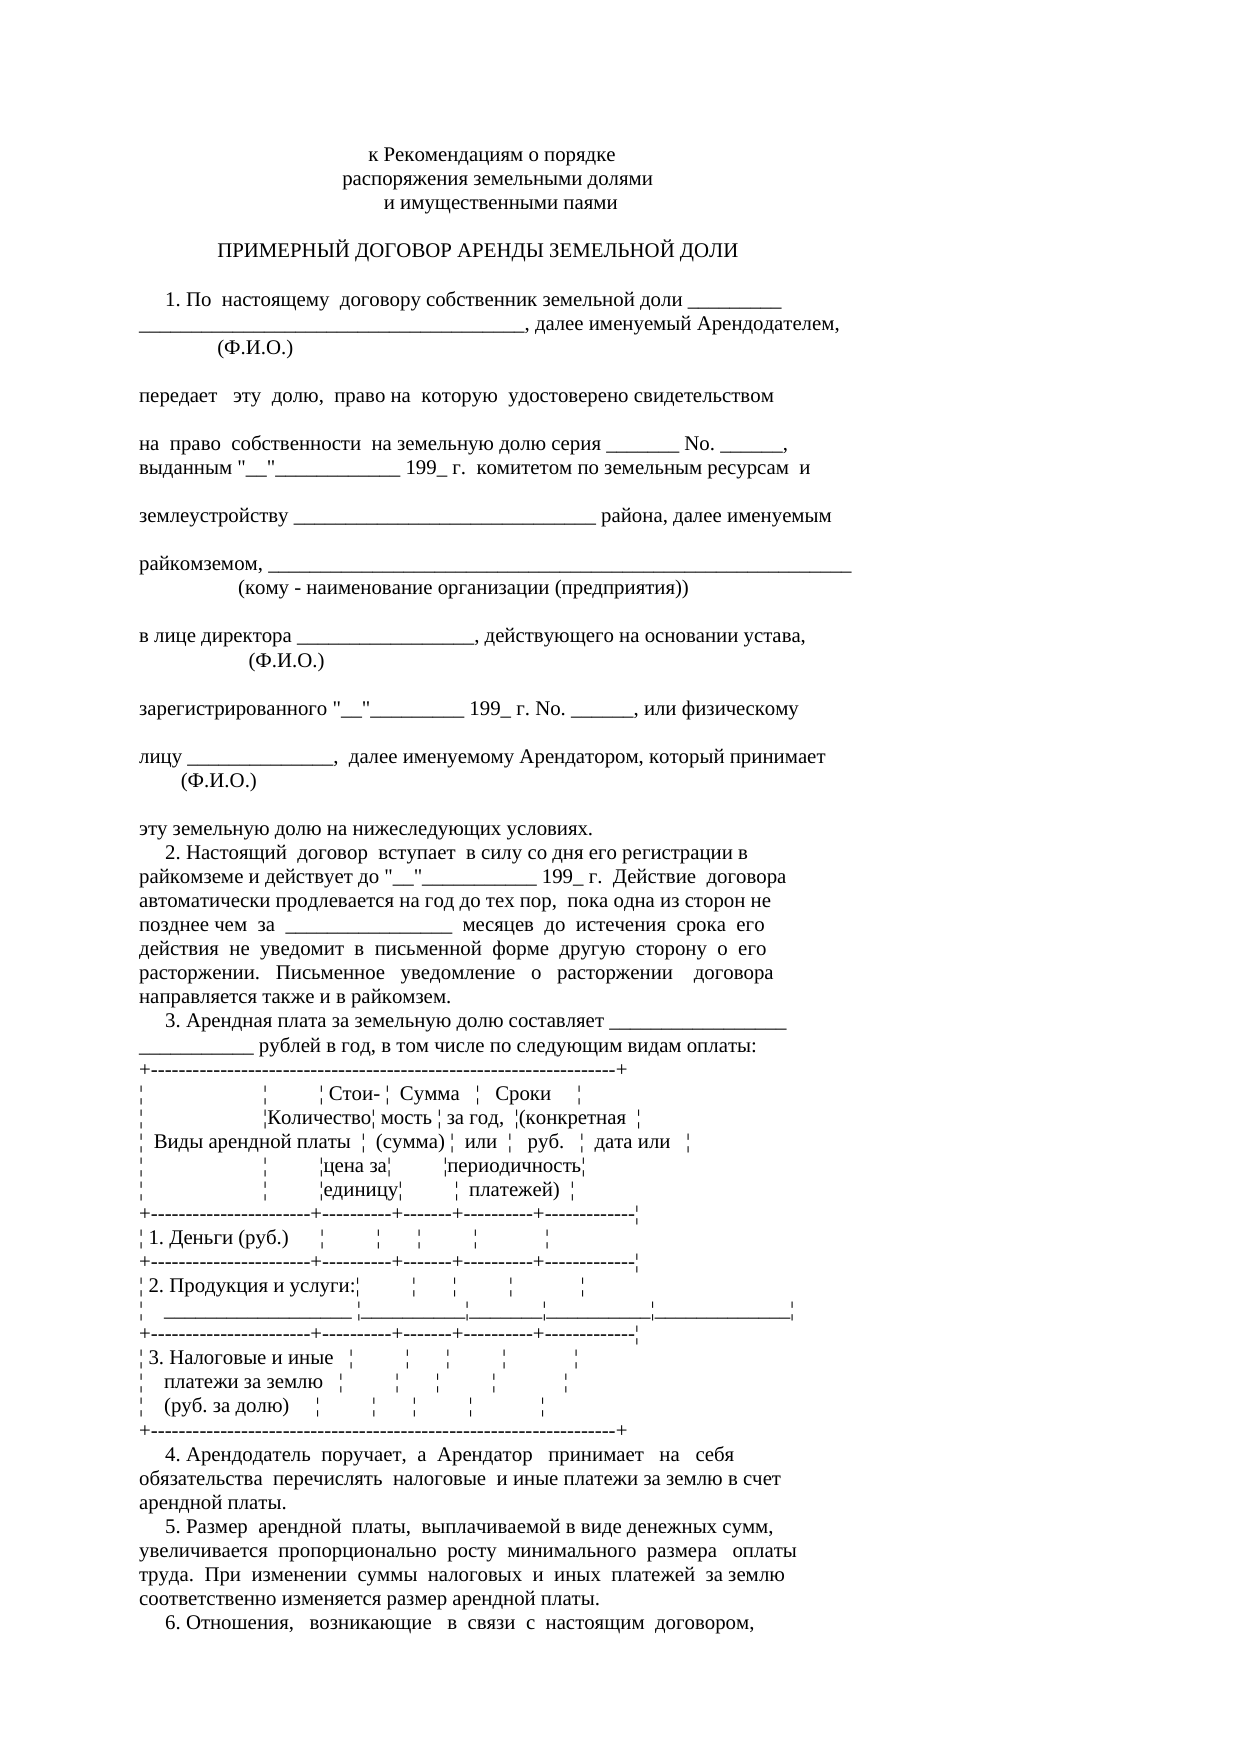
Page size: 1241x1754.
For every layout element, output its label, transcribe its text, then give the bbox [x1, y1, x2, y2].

text 3. Арендная плата за земельную долю составляет _________________ [118, 1008, 1122, 1032]
text +-------------------------------------------------------------------+ [118, 1417, 1122, 1442]
text ¦ платежи за землю ¦ ¦ ¦ ¦ ¦ [118, 1369, 1122, 1393]
text к Рекомендациям о порядке [118, 142, 1122, 166]
text 2. Настоящий договор вступает в силу со дня его регистрации в [118, 840, 1122, 864]
text автоматически продлевается на год до тех пор, пока одна из сторон не [118, 888, 1122, 912]
text _____________________________________, далее именуемый Арендодателем, [118, 311, 1122, 335]
text 6. Отношения, возникающие в связи с настоящим договором, [118, 1610, 1122, 1634]
text направляется также и в райкомзем. [118, 984, 1122, 1008]
text и имущественными паями [118, 190, 1122, 214]
text ¦ (руб. за долю) ¦ ¦ ¦ ¦ ¦ [118, 1393, 1122, 1417]
text +-----------------------+----------+-------+----------+-------------¦ [118, 1201, 1122, 1225]
text ¦ 2. Продукция и услуги:¦ ¦ ¦ ¦ ¦ [118, 1273, 1122, 1297]
text ¦ ¦ ¦цена за¦ ¦периодичность¦ [118, 1153, 1122, 1177]
text распоряжения земельными долями [118, 166, 1122, 190]
text позднее чем за ________________ месяцев до истечения срока его [118, 912, 1122, 936]
text в лице директора _________________, действующего на основании устава, [118, 623, 1122, 647]
text 5. Размер арендной платы, выплачиваемой в виде денежных сумм, [118, 1514, 1122, 1538]
text выданным "__"____________ 199_ г. комитетом по земельным ресурсам и [118, 455, 1122, 479]
text арендной платы. [118, 1490, 1122, 1514]
text ¦ ¦ ¦ Стои- ¦ Сумма ¦ Сроки ¦ [118, 1081, 1122, 1105]
text ¦ ¦ ¦единицу¦ ¦ платежей) ¦ [118, 1177, 1122, 1201]
text ¦ __________________ ¦__________¦_______¦__________¦_____________¦ [118, 1297, 1122, 1321]
text ПРИМЕРНЫЙ ДОГОВОР АРЕНДЫ ЗЕМЕЛЬНОЙ ДОЛИ [118, 238, 1122, 262]
text ¦ 1. Деньги (руб.) ¦ ¦ ¦ ¦ ¦ [118, 1225, 1122, 1249]
text действия не уведомит в письменной форме другую сторону о его [118, 936, 1122, 960]
text +-----------------------+----------+-------+----------+-------------¦ [118, 1249, 1122, 1273]
text соответственно изменяется размер арендной платы. [118, 1586, 1122, 1610]
text передает эту долю, право на которую удостоверено свидетельством [118, 383, 1122, 407]
text ¦ 3. Налоговые и иные ¦ ¦ ¦ ¦ ¦ [118, 1345, 1122, 1369]
text лицу ______________, далее именуемому Арендатором, который принимает [118, 744, 1122, 768]
text 4. Арендодатель поручает, а Арендатор принимает на себя [118, 1442, 1122, 1466]
text +-----------------------+----------+-------+----------+-------------¦ [118, 1321, 1122, 1345]
text райкомземом, ________________________________________________________ [118, 551, 1122, 575]
text (Ф.И.О.) [118, 335, 1122, 359]
text ¦ Виды арендной платы ¦ (сумма) ¦ или ¦ руб. ¦ дата или ¦ [118, 1129, 1122, 1153]
text 1. По настоящему договору собственник земельной доли _________ [118, 287, 1122, 311]
text эту земельную долю на нижеследующих условиях. [118, 816, 1122, 840]
text +-------------------------------------------------------------------+ [118, 1057, 1122, 1081]
text ___________ рублей в год, в том числе по следующим видам оплаты: [118, 1032, 1122, 1057]
text труда. При изменении суммы налоговых и иных платежей за землю [118, 1562, 1122, 1586]
text (Ф.И.О.) [118, 768, 1122, 792]
text (кому - наименование организации (предприятия)) [118, 575, 1122, 599]
text (Ф.И.О.) [118, 647, 1122, 672]
text землеустройству _____________________________ района, далее именуемым [118, 503, 1122, 527]
text расторжении. Письменное уведомление о расторжении договора [118, 960, 1122, 984]
text увеличивается пропорционально росту минимального размера оплаты [118, 1538, 1122, 1562]
text ¦ ¦Количество¦ мость ¦ за год, ¦(конкретная ¦ [118, 1105, 1122, 1129]
text на право собственности на земельную долю серия _______ Nо. ______, [118, 431, 1122, 455]
text зарегистрированного "__"_________ 199_ г. Nо. ______, или физическому [118, 696, 1122, 720]
text обязательства перечислять налоговые и иные платежи за землю в счет [118, 1466, 1122, 1490]
text райкомземе и действует до "__"___________ 199_ г. Действие договора [118, 864, 1122, 888]
